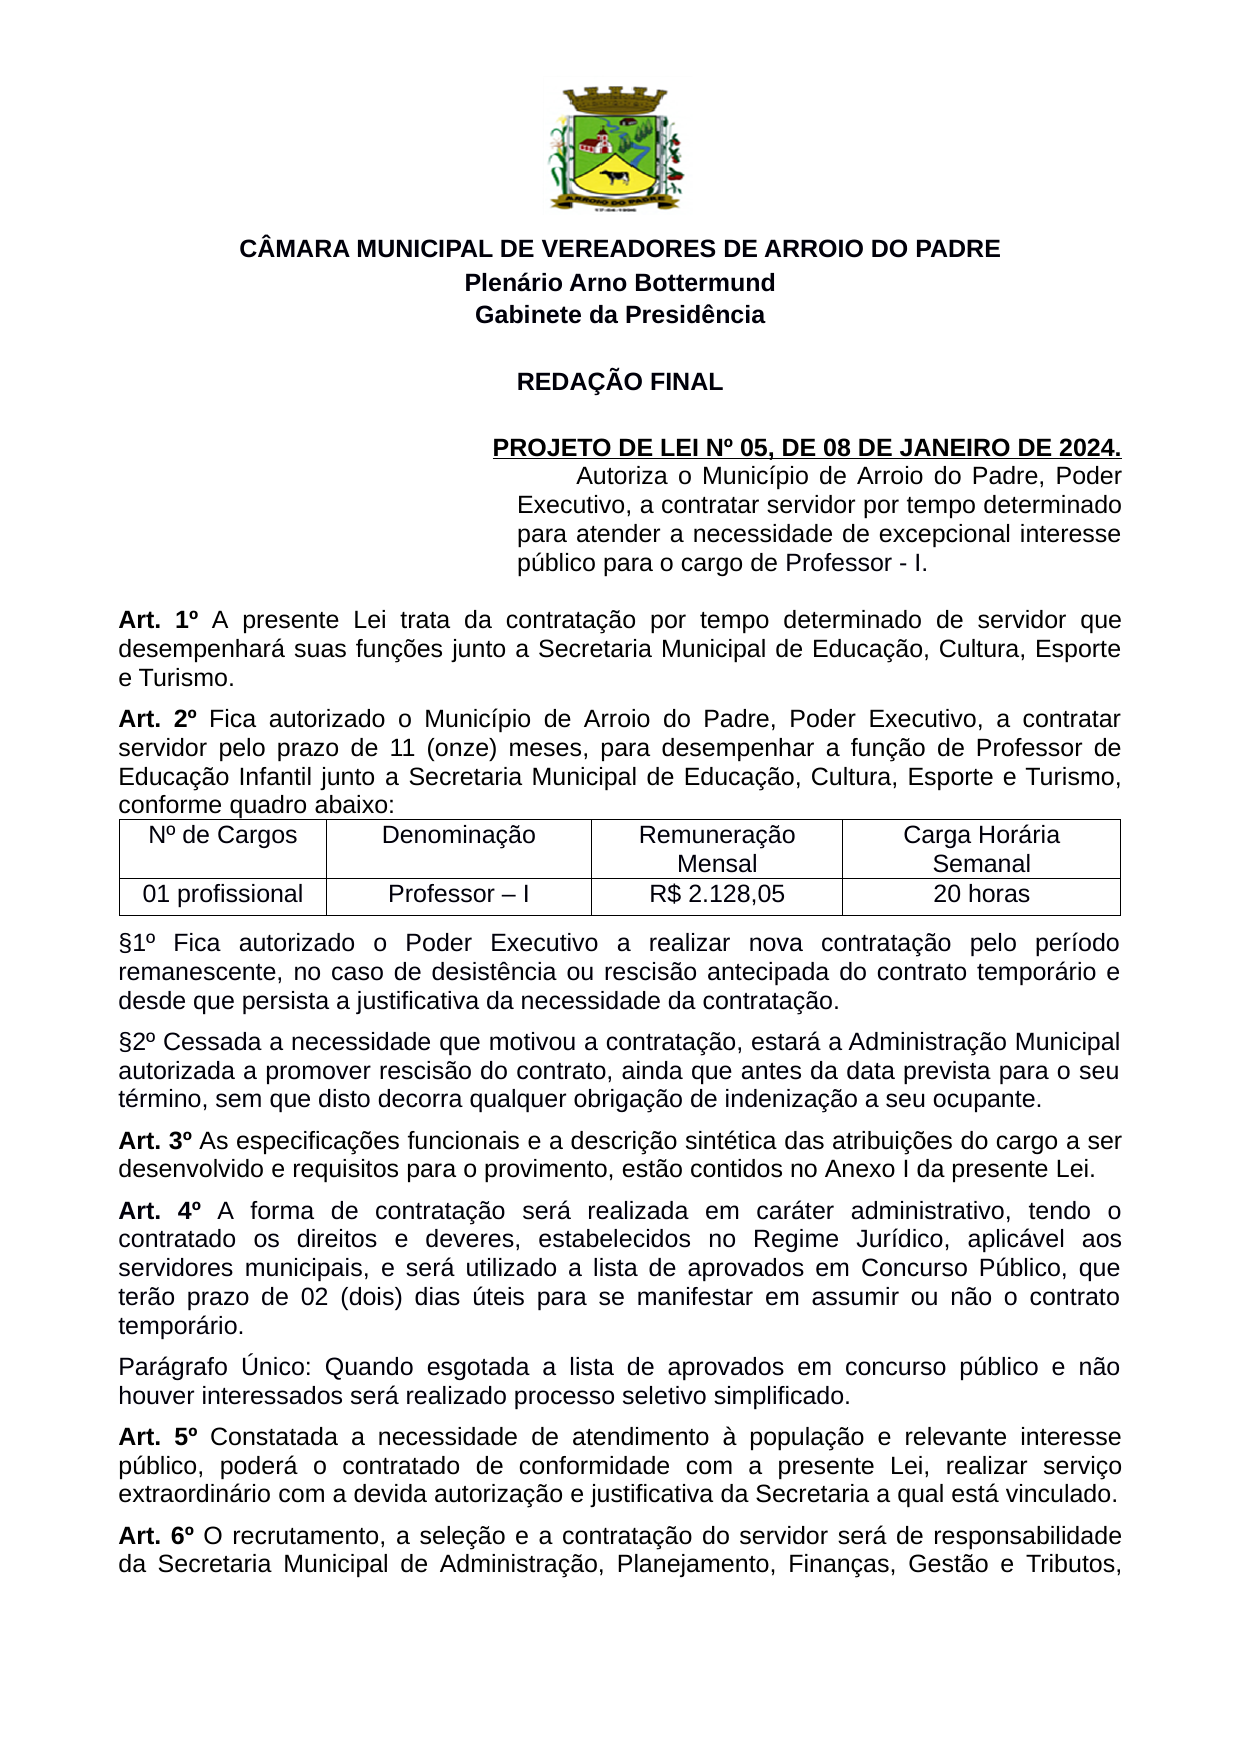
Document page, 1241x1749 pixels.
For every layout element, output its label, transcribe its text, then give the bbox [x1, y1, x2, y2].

table_header Remuneração Mensal [592, 820, 842, 878]
text Gabinete da Presidência [118, 301, 1122, 329]
table_header Denominação [327, 820, 591, 878]
table_cell R$ 2.128,05 [592, 879, 842, 914]
table_cell 01 profissional [120, 879, 326, 914]
text §2º Cessada a necessidade que motivou a contratação, estará a Administração Municipal autorizada a promover rescisão do contrato, ainda que antes da data prevista para o seu término, sem que disto decorra qualquer obrigação de indenização a seu ocupante. [118, 1027, 1122, 1113]
text Art. 3º As especificações funcionais e a descrição sintética das atribuições do cargo a ser desenvolvido e requisitos para o provimento, estão contidos no Anexo I da presente Lei. [118, 1126, 1122, 1183]
text PROJETO DE LEI Nº 05, DE 08 DE JANEIRO DE 2024. [118, 433, 1122, 461]
text Art. 5º Constatada a necessidade de atendimento à população e relevante interesse público, poderá o contratado de conformidade com a presente Lei, realizar serviço extraordinário com a devida autorização e justificativa da Secretaria a qual está vinculado. [118, 1422, 1122, 1508]
text REDAÇÃO FINAL [118, 367, 1122, 395]
text Câmara Municipal de Vereadores de Arroio do Padre [118, 234, 1122, 263]
text Art. 2º Fica autorizado o Município de Arroio do Padre, Poder Executivo, a contratar servidor pelo prazo de 11 (onze) meses, para desempenhar a função de Professor de Educação Infantil junto a Secretaria Municipal de Educação, Cultura, Esporte e Turismo, conforme quadro abaixo: [118, 704, 1122, 819]
text §1º Fica autorizado o Poder Executivo a realizar nova contratação pelo período remanescente, no caso de desistência ou rescisão antecipada do contrato temporário e desde que persista a justificativa da necessidade da contratação. [118, 928, 1122, 1014]
table_header Carga Horária Semanal [843, 820, 1120, 878]
text Autoriza o Município de Arroio do Padre, Poder Executivo, a contratar servidor por tempo determinado para atender a necessidade de excepcional interesse público para o cargo de Professor - I. [517, 461, 1122, 576]
text Plenário Arno Bottermund [118, 267, 1122, 296]
table_cell Professor – I [327, 879, 591, 914]
text Art. 4º A forma de contratação será realizada em caráter administrativo, tendo o contratado os direitos e deveres, estabelecidos no Regime Jurídico, aplicável aos servidores municipais, e será utilizado a lista de aprovados em Concurso Público, que terão prazo de 02 (dois) dias úteis para se manifestar em assumir ou não o contrato temporário. [118, 1196, 1122, 1339]
picture [541, 75, 693, 215]
table_cell 20 horas [843, 879, 1120, 914]
text Art. 1º A presente Lei trata da contratação por tempo determinado de servidor que desempenhará suas funções junto a Secretaria Municipal de Educação, Cultura, Esporte e Turismo. [118, 606, 1122, 692]
table_header Nº de Cargos [120, 820, 326, 878]
text Parágrafo Único: Quando esgotada a lista de aprovados em concurso público e não houver interessados será realizado processo seletivo simplificado. [118, 1352, 1122, 1409]
text Art. 6º O recrutamento, a seleção e a contratação do servidor será de responsabilidade da Secretaria Municipal de Administração, Planejamento, Finanças, Gestão e Tributos, [118, 1521, 1122, 1578]
